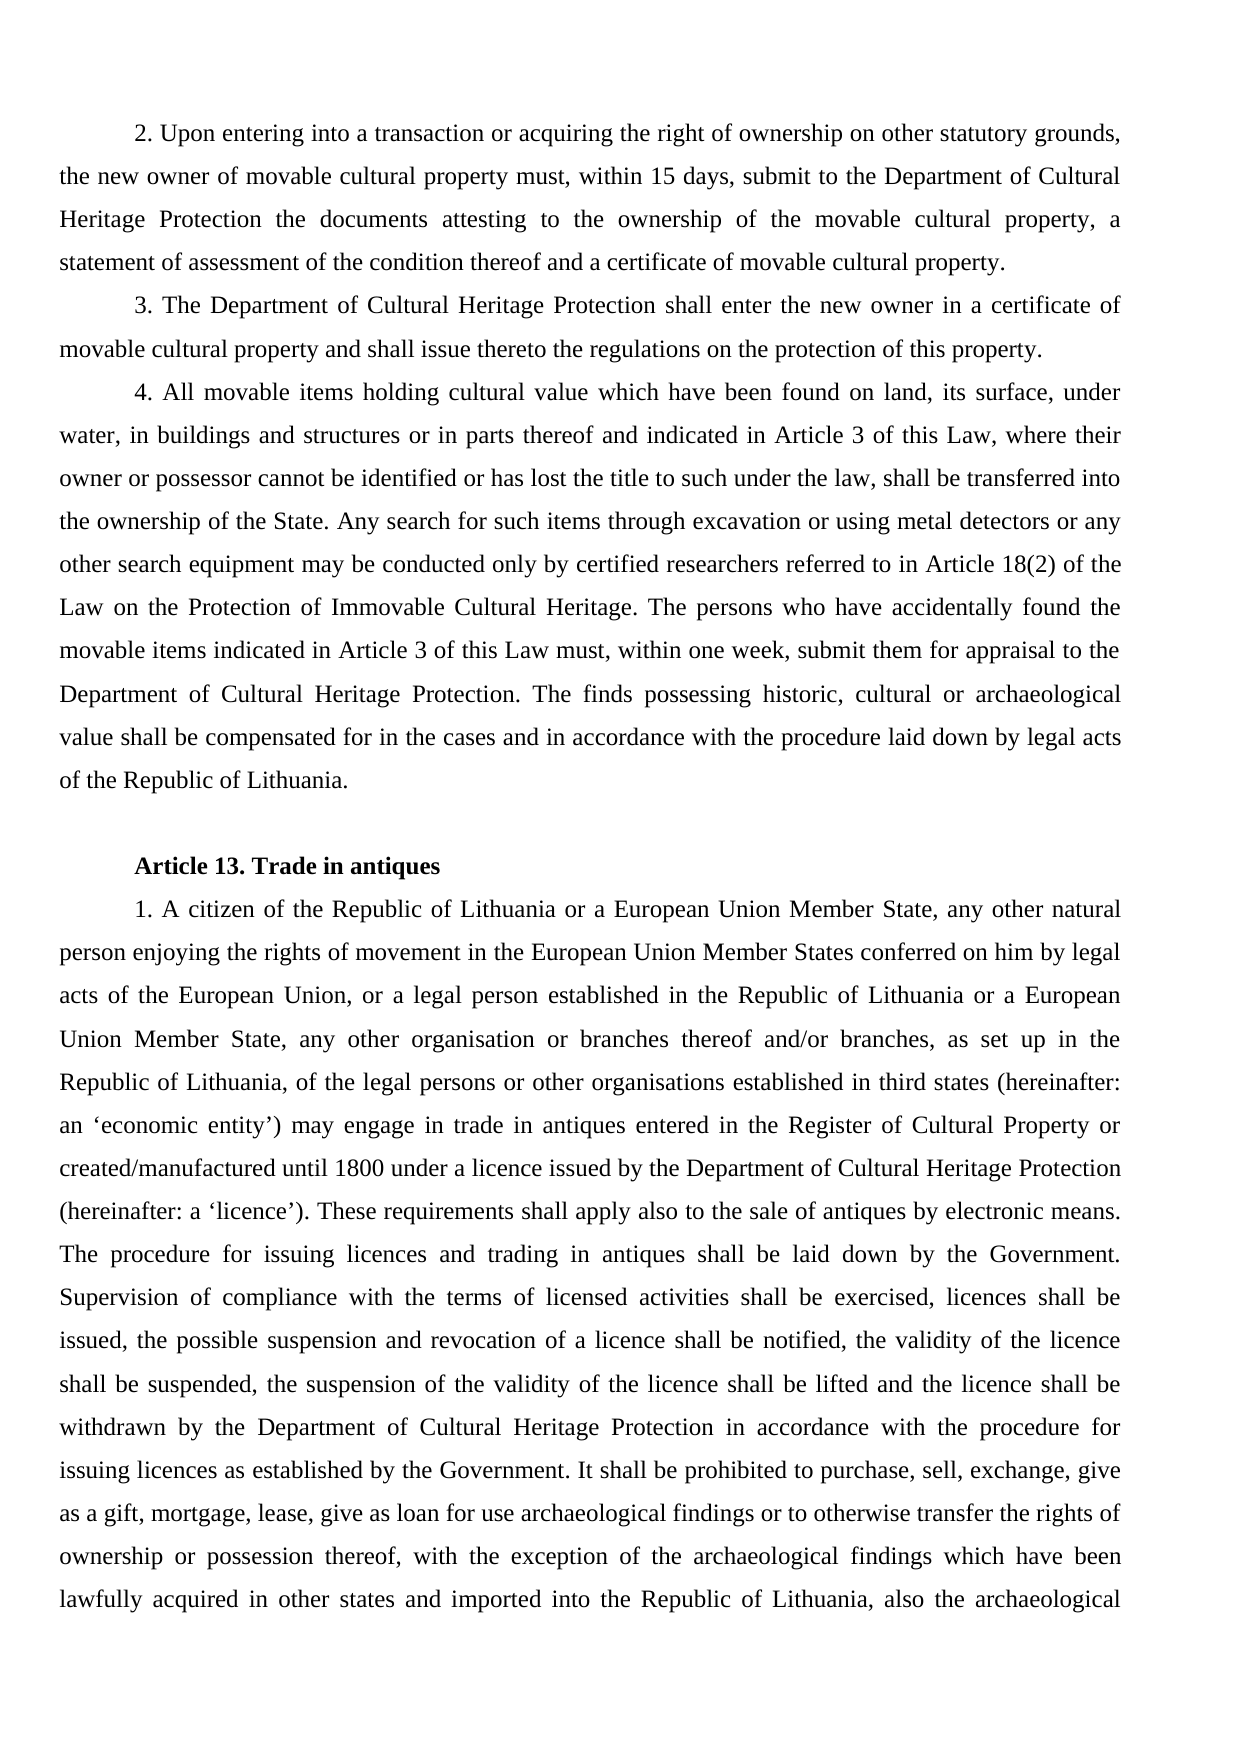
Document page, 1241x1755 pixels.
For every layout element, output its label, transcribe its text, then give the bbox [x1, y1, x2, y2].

text 2. Upon entering into a transaction or acquiring the right of ownership on other statutory grounds, the new owner of movable cultural property must, within 15 days, submit to the Department of Cultural Heritage Protection the documents attesting to the ownership of the movable cultural property, a statement of assessment of the condition thereof and a certificate of movable cultural property. [59, 118, 1122, 276]
text 3. The Department of Cultural Heritage Protection shall enter the new owner in a certificate of movable cultural property and shall issue thereto the regulations on the protection of this property. [59, 291, 1122, 362]
text 1. A citizen of the Republic of Lithuania or a European Union Member State, any other natural person enjoying the rights of movement in the European Union Member States conferred on him by legal acts of the European Union, or a legal person established in the Republic of Lithuania or a European Union Member State, any other organisation or branches thereof and/or branches, as set up in the Republic of Lithuania, of the legal persons or other organisations established in third states (hereinafter: an ‘economic entity’) may engage in trade in antiques entered in the Register of Cultural Property or created/manufactured until 1800 under a licence issued by the Department of Cultural Heritage Protection (hereinafter: a ‘licence’). These requirements shall apply also to the sale of antiques by electronic means. The procedure for issuing licences and trading in antiques shall be laid down by the Government. Supervision of compliance with the terms of licensed activities shall be exercised, licences shall be issued, the possible suspension and revocation of a licence shall be notified, the validity of the licence shall be suspended, the suspension of the validity of the licence shall be lifted and the licence shall be withdrawn by the Department of Cultural Heritage Protection in accordance with the procedure for issuing licences as established by the Government. It shall be prohibited to purchase, sell, exchange, give as a gift, mortgage, lease, give as loan for use archaeological findings or to otherwise transfer the rights of ownership or possession thereof, with the exception of the archaeological findings which have been lawfully acquired in other states and imported into the Republic of Lithuania, also the archaeological [59, 894, 1122, 1613]
text 4. All movable items holding cultural value which have been found on land, its surface, under water, in buildings and structures or in parts thereof and indicated in Article 3 of this Law, where their owner or possessor cannot be identified or has lost the title to such under the law, shall be transferred into the ownership of the State. Any search for such items through excavation or using metal detectors or any other search equipment may be conducted only by certified researchers referred to in Article 18(2) of the Law on the Protection of Immovable Cultural Heritage. The persons who have accidentally found the movable items indicated in Article 3 of this Law must, within one week, submit them for appraisal to the Department of Cultural Heritage Protection. The finds possessing historic, cultural or archaeological value shall be compensated for in the cases and in accordance with the procedure laid down by legal acts of the Republic of Lithuania. [59, 377, 1122, 794]
text Article 13. Trade in antiques [59, 851, 1122, 880]
